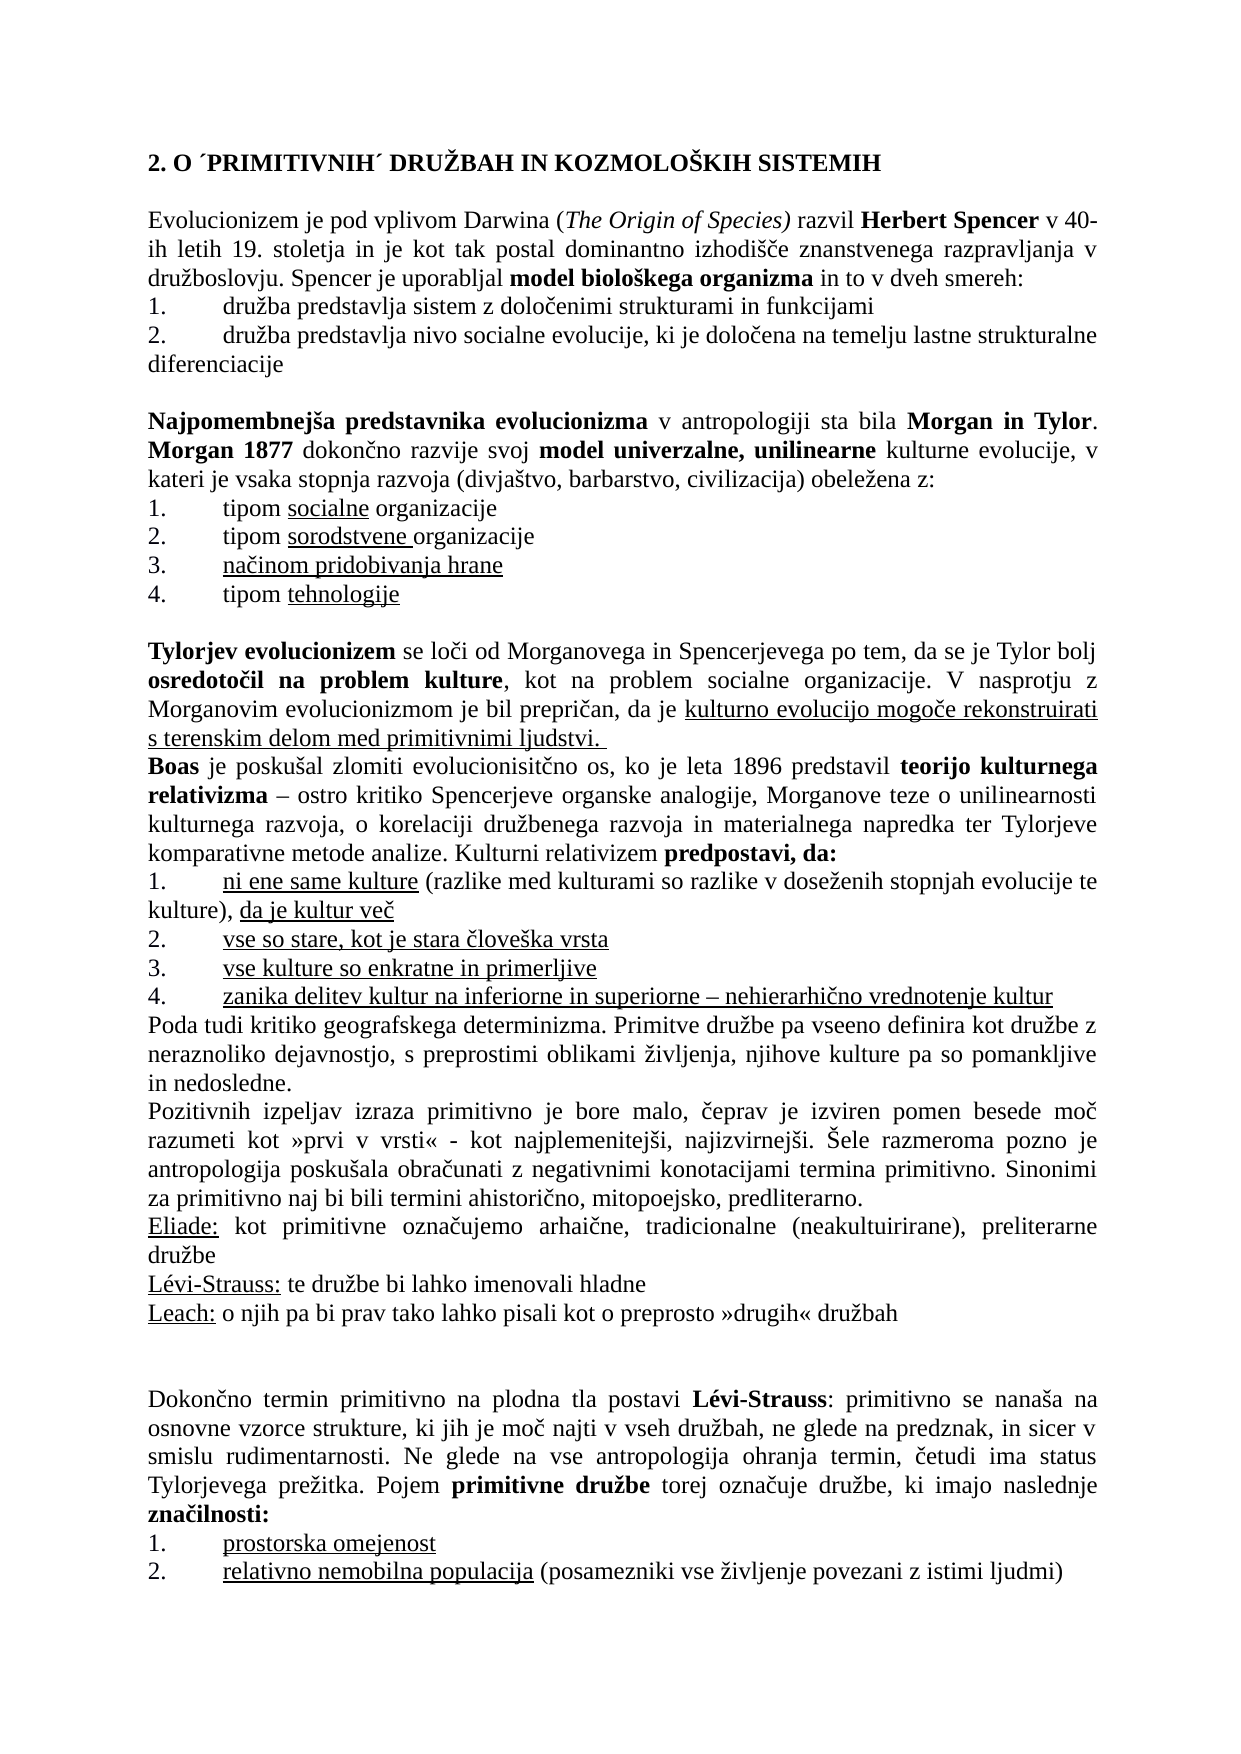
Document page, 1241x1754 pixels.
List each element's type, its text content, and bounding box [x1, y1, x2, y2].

list tipom tehnologije [148, 579, 1098, 608]
list vse so stare, kot je stara človeška vrsta [148, 924, 1098, 953]
list zanika delitev kultur na inferiorne in superiorne – nehierarhično vrednotenje kultur [148, 981, 1098, 1010]
list vse kulture so enkratne in primerljive [148, 953, 1098, 981]
text Leach: o njih pa bi prav tako lahko pisali kot o preprosto »drugih« družbah [148, 1298, 1098, 1326]
list družba predstavlja sistem z določenimi strukturami in funkcijami [148, 291, 1098, 320]
list prostorska omejenost [148, 1528, 1098, 1556]
text 2. O ´PRIMITIVNIH´ DRUŽBAH IN KOZMOLOŠKIH SISTEMIH [148, 148, 1098, 176]
text Lévi-Strauss: te družbe bi lahko imenovali hladne [148, 1269, 1098, 1298]
text Pozitivnih izpeljav izraza primitivno je bore malo, čeprav je izviren pomen besede moč razumeti kot »prvi v vrsti« - kot najplemenitejši, najizvirnejši. Šele razmeroma pozno je antropologija poskušala obračunati z negativnimi konotacijami termina primitivno. Sinonimi za primitivno naj bi bili termini ahistorično, mitopoejsko, predliterarno. [148, 1096, 1098, 1211]
list družba predstavlja nivo socialne evolucije, ki je določena na temelju lastne strukturalne diferenciacije [148, 320, 1098, 378]
list relativno nemobilna populacija (posamezniki vse življenje povezani z istimi ljudmi) [148, 1556, 1098, 1585]
text Najpomembnejša predstavnika evolucionizma v antropologiji sta bila Morgan in Tylor. Morgan 1877 dokončno razvije svoj model univerzalne, unilinearne kulturne evolucije, v kateri je vsaka stopnja razvoja (divjaštvo, barbarstvo, civilizacija) obeležena z: [148, 406, 1098, 493]
list ni ene same kulture (razlike med kulturami so razlike v doseženih stopnjah evolucije te kulture), da je kultur več [148, 866, 1098, 924]
list tipom socialne organizacije [148, 493, 1098, 521]
list tipom sorodstvene organizacije [148, 521, 1098, 550]
list načinom pridobivanja hrane [148, 550, 1098, 579]
text Evolucionizem je pod vplivom Darwina (The Origin of Species) razvil Herbert Spencer v 40-ih letih 19. stoletja in je kot tak postal dominantno izhodišče znanstvenega razpravljanja v družboslovju. Spencer je uporabljal model biološkega organizma in to v dveh smereh: [148, 205, 1098, 291]
text Dokončno termin primitivno na plodna tla postavi Lévi-Strauss: primitivno se nanaša na osnovne vzorce strukture, ki jih je moč najti v vseh družbah, ne glede na predznak, in sicer v smislu rudimentarnosti. Ne glede na vse antropologija ohranja termin, četudi ima status Tylorjevega prežitka. Pojem primitivne družbe torej označuje družbe, ki imajo naslednje značilnosti: [148, 1384, 1098, 1528]
text Poda tudi kritiko geografskega determinizma. Primitve družbe pa vseeno definira kot družbe z neraznoliko dejavnostjo, s preprostimi oblikami življenja, njihove kulture pa so pomankljive in nedosledne. [148, 1010, 1098, 1096]
text Boas je poskušal zlomiti evolucionisitčno os, ko je leta 1896 predstavil teorijo kulturnega relativizma – ostro kritiko Spencerjeve organske analogije, Morganove teze o unilinearnosti kulturnega razvoja, o korelaciji družbenega razvoja in materialnega napredka ter Tylorjeve komparativne metode analize. Kulturni relativizem predpostavi, da: [148, 751, 1098, 866]
text Eliade: kot primitivne označujemo arhaične, tradicionalne (neakultuirirane), preliterarne družbe [148, 1211, 1098, 1269]
text Tylorjev evolucionizem se loči od Morganovega in Spencerjevega po tem, da se je Tylor bolj osredotočil na problem kulture, kot na problem socialne organizacije. V nasprotju z Morganovim evolucionizmom je bil prepričan, da je kulturno evolucijo mogoče rekonstruirati s terenskim delom med primitivnimi ljudstvi. [148, 636, 1098, 751]
